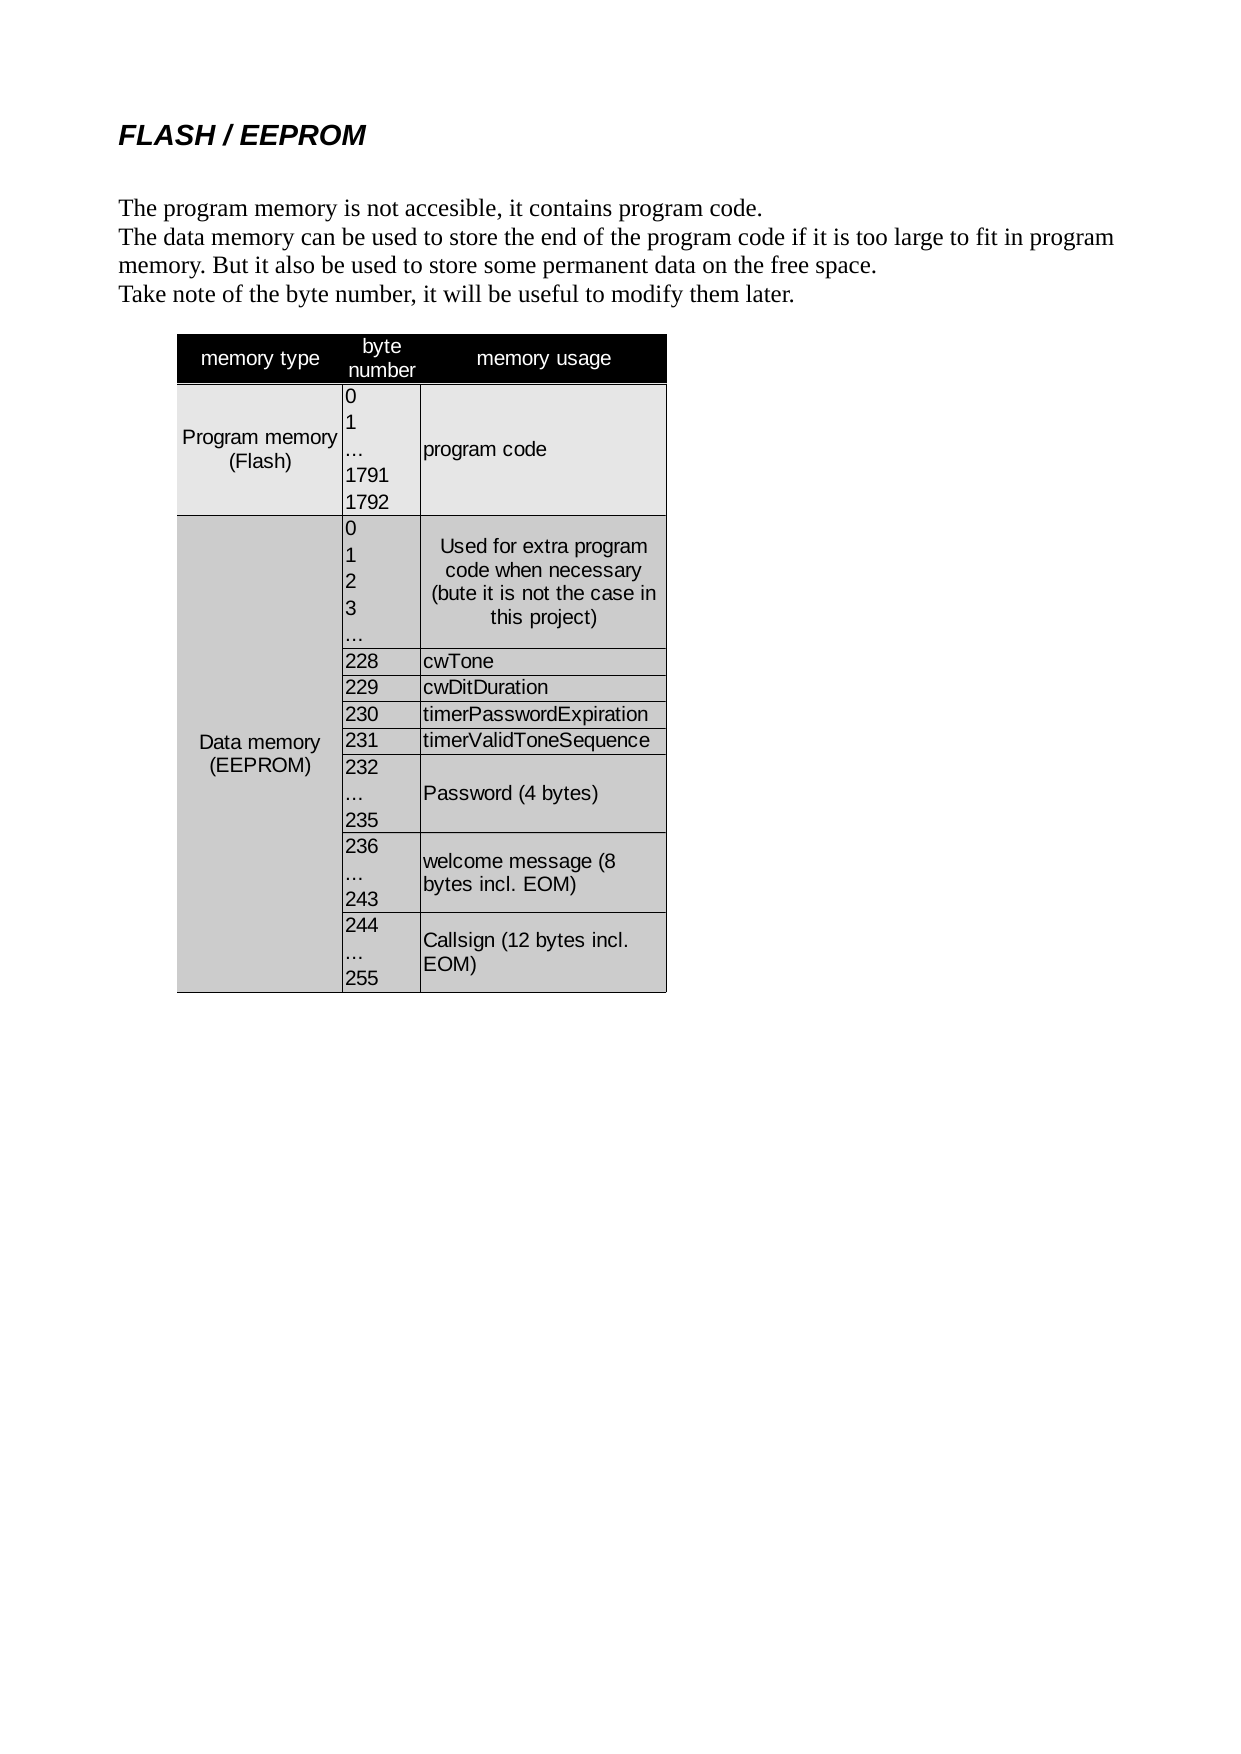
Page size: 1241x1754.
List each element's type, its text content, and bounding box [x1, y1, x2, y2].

text The data memory can be used to store the end of the program code if it is too large to fit in program memory. But it also be used to store some permanent data on the free space. [118, 222, 1122, 279]
text Take note of the byte number, it will be useful to modify them later. [118, 279, 1122, 308]
subtitle FLASH / EEPROM [118, 118, 1122, 152]
text The program memory is not accesible, it contains program code. [118, 193, 1122, 222]
